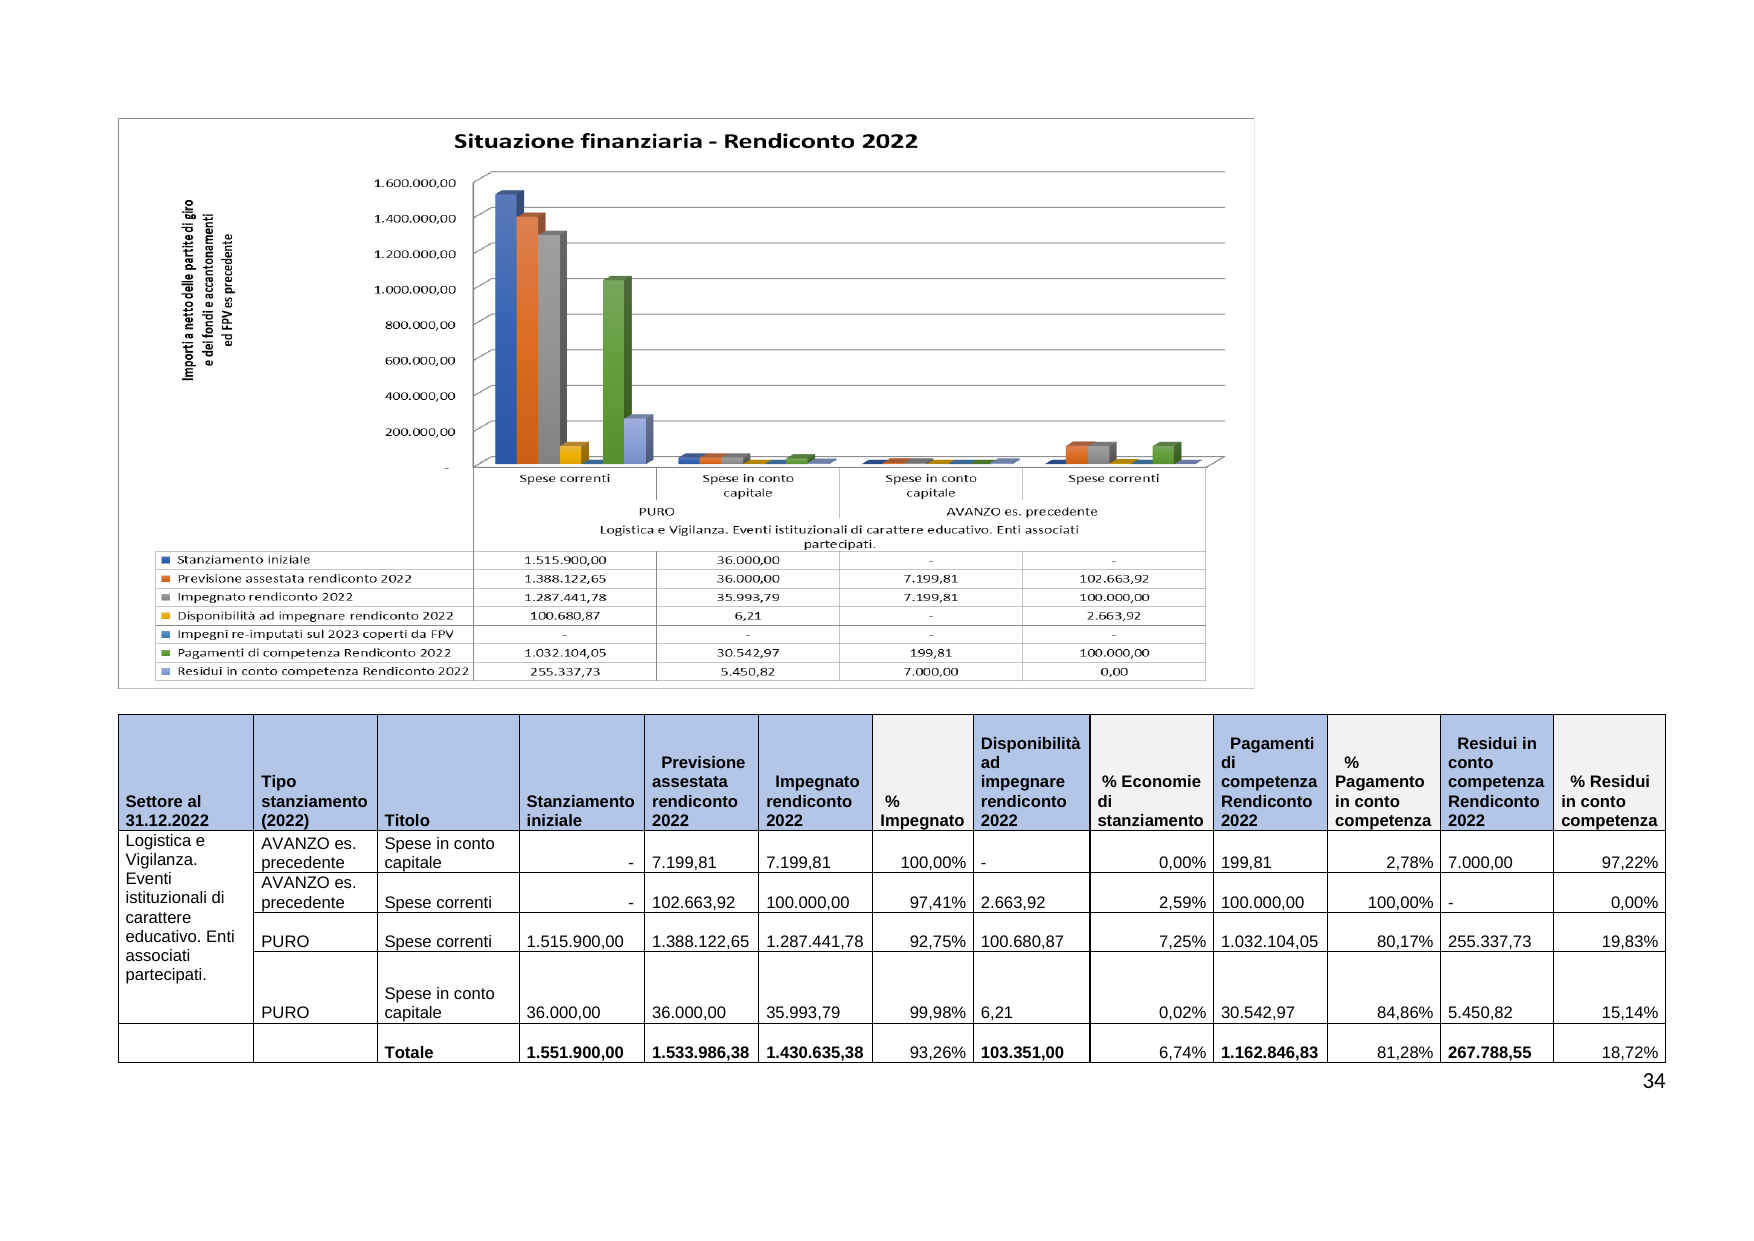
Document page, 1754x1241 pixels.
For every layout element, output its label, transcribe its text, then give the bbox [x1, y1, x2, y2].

table_cell Spese in conto capitale [378, 831, 519, 872]
table_cell 7.000,00 [1441, 831, 1553, 872]
table_cell - [974, 831, 1089, 872]
table_cell 19,83% [1554, 913, 1665, 951]
table_cell 93,26% [873, 1024, 973, 1062]
table_cell 1.162.846,83 [1214, 1024, 1327, 1062]
table_cell Logistica e Vigilanza. Eventi istituzionali di carattere educativo. Enti associati partecipati. [119, 831, 253, 1022]
table_cell 15,14% [1554, 952, 1665, 1022]
table_cell Spese correnti [378, 873, 519, 912]
table_header % Impegnato [873, 715, 973, 830]
table_cell 97,41% [873, 873, 973, 912]
table_cell 2,78% [1328, 831, 1440, 872]
table_cell PURO [254, 913, 377, 951]
table_header % Residui in conto competenza [1554, 715, 1665, 830]
table_cell AVANZO es. precedente [254, 831, 377, 872]
table_cell - [520, 873, 644, 912]
table_header Stanziamento iniziale [520, 715, 644, 830]
table_cell 92,75% [873, 913, 973, 951]
table_cell AVANZO es. precedente [254, 873, 377, 912]
table_cell - [1441, 873, 1553, 912]
table_cell 267.788,55 [1441, 1024, 1553, 1062]
table_cell 255.337,73 [1441, 913, 1553, 951]
table_cell 103.351,00 [974, 1024, 1089, 1062]
table_cell 84,86% [1328, 952, 1440, 1022]
table_cell 0,02% [1091, 952, 1213, 1022]
table_cell 6,74% [1091, 1024, 1213, 1062]
table_cell - [520, 831, 644, 872]
table_cell 7,25% [1091, 913, 1213, 951]
table_cell 0,00% [1554, 873, 1665, 912]
table_cell 18,72% [1554, 1024, 1665, 1062]
table_cell 5.450,82 [1441, 952, 1553, 1022]
table_cell Spese in conto capitale [378, 952, 519, 1022]
table_cell 81,28% [1328, 1024, 1440, 1062]
table_header Pagamenti di competenza Rendiconto 2022 [1214, 715, 1327, 830]
table_cell 100.000,00 [1214, 873, 1327, 912]
table_cell [119, 1024, 253, 1062]
table_cell PURO [254, 952, 377, 1022]
table_cell 7.199,81 [759, 831, 872, 872]
table_cell 1.533.986,38 [645, 1024, 758, 1062]
table_cell 2.663,92 [974, 873, 1089, 912]
table_header % Economie di stanziamento [1091, 715, 1213, 830]
table_cell 1.430.635,38 [759, 1024, 872, 1062]
table_cell 2,59% [1091, 873, 1213, 912]
table_cell 1.032.104,05 [1214, 913, 1327, 951]
table_cell 100.000,00 [759, 873, 872, 912]
table_cell 102.663,92 [645, 873, 758, 912]
table_cell 36.000,00 [645, 952, 758, 1022]
table_cell 100.680,87 [974, 913, 1089, 951]
table_cell Totale [378, 1024, 519, 1062]
table_header Impegnato rendiconto 2022 [759, 715, 872, 830]
table_cell 199,81 [1214, 831, 1327, 872]
table_cell 30.542,97 [1214, 952, 1327, 1022]
table_header Settore al 31.12.2022 [119, 715, 253, 830]
table_header Titolo [378, 715, 519, 830]
table_cell Spese correnti [378, 913, 519, 951]
table_cell 100,00% [1328, 873, 1440, 912]
table_cell 97,22% [1554, 831, 1665, 872]
table_cell 0,00% [1091, 831, 1213, 872]
table_cell 6,21 [974, 952, 1089, 1022]
table_cell 80,17% [1328, 913, 1440, 951]
table_header Previsione assestata rendiconto 2022 [645, 715, 758, 830]
table_cell [254, 1024, 377, 1062]
table_cell 1.388.122,65 [645, 913, 758, 951]
table_header Disponibilità ad impegnare rendiconto 2022 [974, 715, 1089, 830]
table_cell 35.993,79 [759, 952, 872, 1022]
table_header % Pagamento in conto competenza [1328, 715, 1440, 830]
table_cell 99,98% [873, 952, 973, 1022]
table_cell 7.199,81 [645, 831, 758, 872]
table_header Residui in conto competenza Rendiconto 2022 [1441, 715, 1553, 830]
table_cell 36.000,00 [520, 952, 644, 1022]
table_header Tipo stanziamento (2022) [254, 715, 377, 830]
table_cell 1.287.441,78 [759, 913, 872, 951]
table_cell 1.515.900,00 [520, 913, 644, 951]
table_cell 100,00% [873, 831, 973, 872]
table_cell 1.551.900,00 [520, 1024, 644, 1062]
